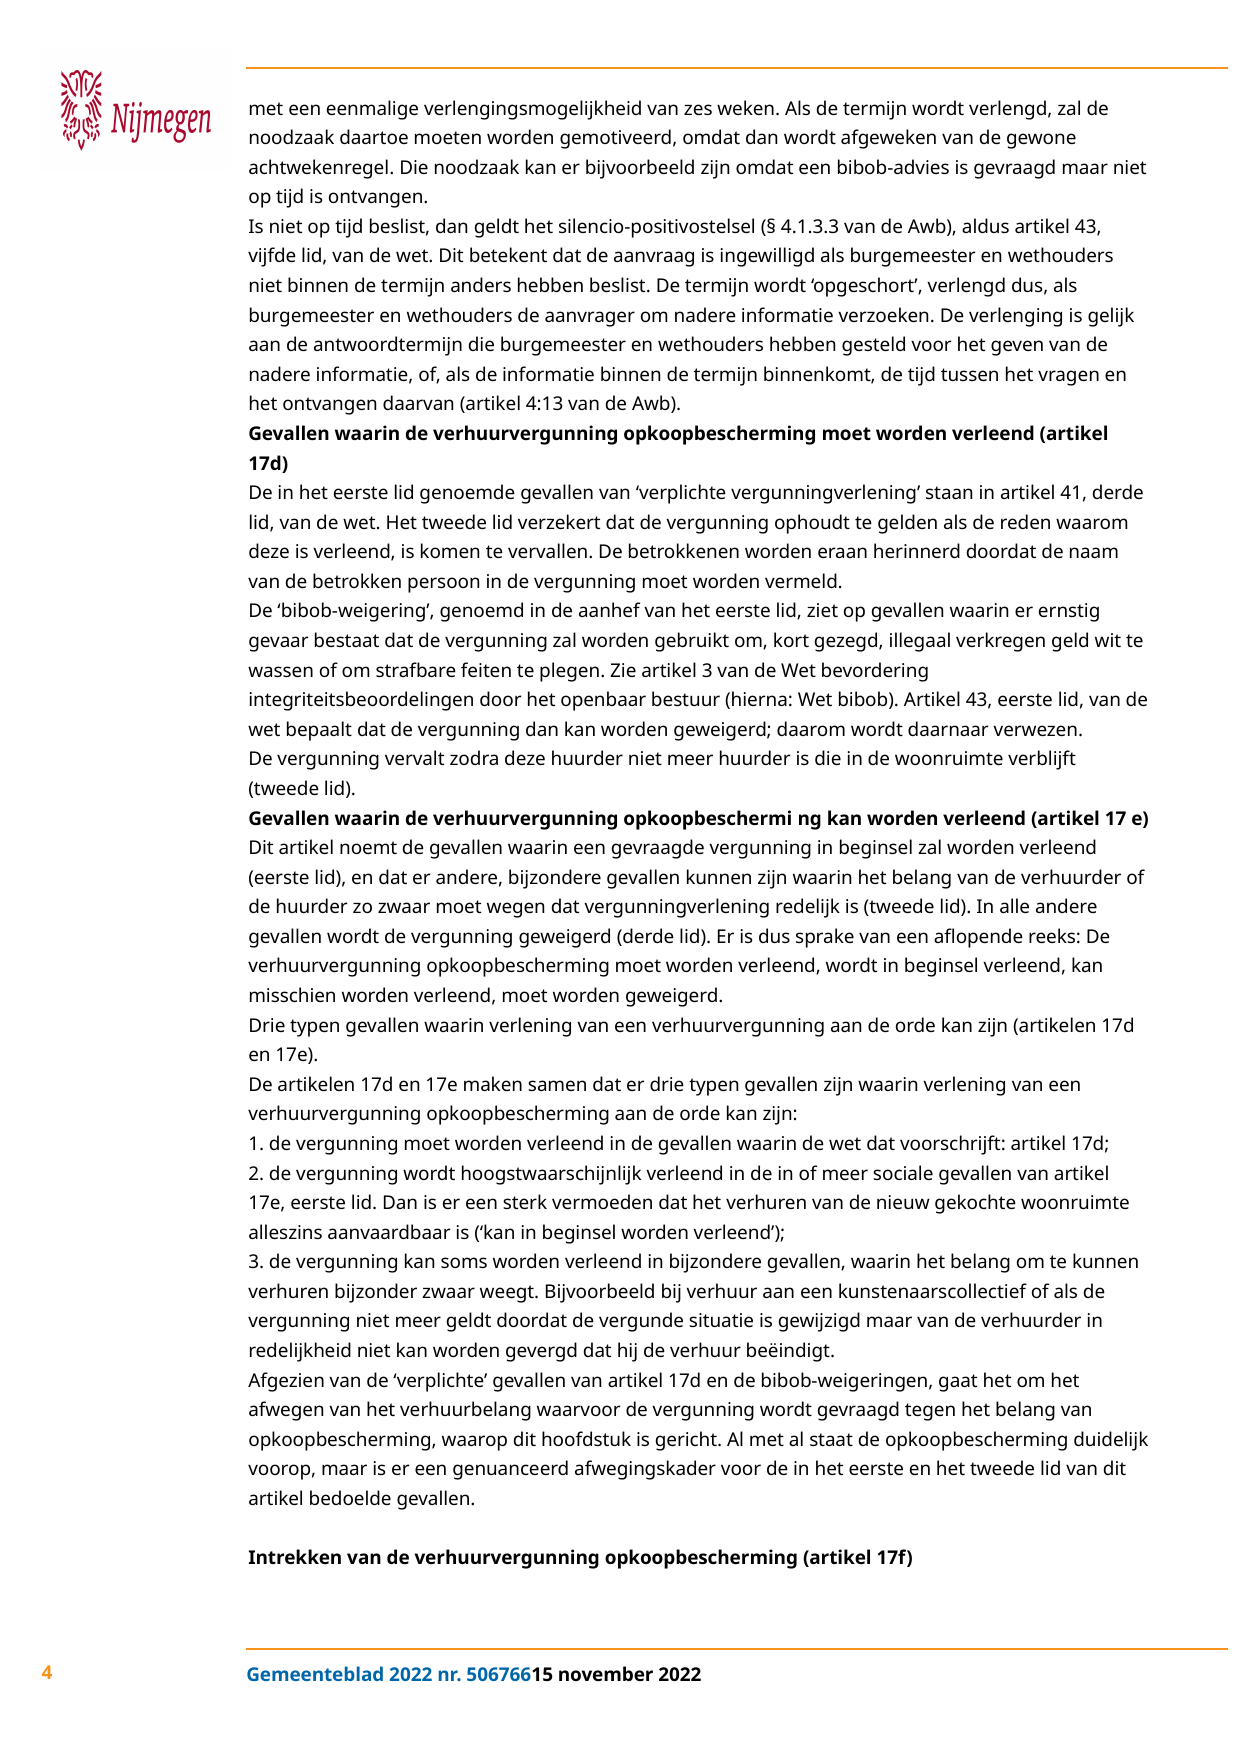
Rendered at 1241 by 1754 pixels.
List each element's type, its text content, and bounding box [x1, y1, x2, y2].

text Dit artikel noemt de gevallen waarin een gevraagde vergunning in beginsel zal worden verleend (eerste lid), en dat er andere, bijzondere gevallen kunnen zijn waarin het belang van de verhuurder of de huurder zo zwaar moet wegen dat vergunningverlening redelijk is (tweede lid). In alle andere gevallen wordt de vergunning geweigerd (derde lid). Er is dus sprake van een aflopende reeks: De verhuurvergunning opkoopbescherming moet worden verleend, wordt in beginsel verleend, kan misschien worden verleend, moet worden geweigerd. [248, 834, 1152, 1008]
text De ‘bibob-weigering’, genoemd in de aanhef van het eerste lid, ziet op gevallen waarin er ernstig gevaar bestaat dat de vergunning zal worden gebruikt om, kort gezegd, illegaal verkregen geld wit te wassen of om strafbare feiten te plegen. Zie artikel 3 van de Wet bevordering integriteitsbeoordelingen door het openbaar bestuur (hierna: Wet bibob). Artikel 43, eerste lid, van de wet bepaalt dat de vergunning dan kan worden geweigerd; daarom wordt daarnaar verwezen. [248, 598, 1152, 742]
text Afgezien van de ‘verplichte’ gevallen van artikel 17d en de bibob-weigeringen, gaat het om het afwegen van het verhuurbelang waarvoor de vergunning wordt gevraagd tegen het belang van opkoopbescherming, waarop dit hoofdstuk is gericht. Al met al staat de opkoopbescherming duidelijk voorop, maar is er een genuanceerd afwegingskader voor de in het eerste en het tweede lid van dit artikel bedoelde gevallen. [248, 1367, 1152, 1511]
text Gevallen waarin de verhuurvergunning opkoopbescherming moet worden verleend (artikel 17d) [248, 420, 1152, 476]
picture [41, 47, 231, 172]
text 3. de vergunning kan soms worden verleend in bijzondere gevallen, waarin het belang om te kunnen verhuren bijzonder zwaar weegt. Bijvoorbeeld bij verhuur aan een kunstenaarscollectief of als de vergunning niet meer geldt doordat de vergunde situatie is gewijzigd maar van de verhuurder in redelijkheid niet kan worden gevergd dat hij de verhuur beëindigt. [248, 1248, 1152, 1363]
text Intrekken van de verhuurvergunning opkoopbescherming (artikel 17f) [248, 1544, 1152, 1570]
text Gevallen waarin de verhuurvergunning opkoopbeschermi ng kan worden verleend (artikel 17 e) [248, 805, 1152, 831]
text Is niet op tijd beslist, dan geldt het silencio-positivostelsel (§ 4.1.3.3 van de Awb), aldus artikel 43, vijfde lid, van de wet. Dit betekent dat de aanvraag is ingewilligd als burgemeester en wethouders niet binnen de termijn anders hebben beslist. De termijn wordt ‘opgeschort’, verlengd dus, als burgemeester en wethouders de aanvrager om nadere informatie verzoeken. De verlenging is gelijk aan de antwoordtermijn die burgemeester en wethouders hebben gesteld voor het geven van de nadere informatie, of, als de informatie binnen de termijn binnenkomt, de tijd tussen het vragen en het ontvangen daarvan (artikel 4:13 van de Awb). [248, 213, 1152, 416]
text 2. de vergunning wordt hoogstwaarschijnlijk verleend in de in of meer sociale gevallen van artikel 17e, eerste lid. Dan is er een sterk vermoeden dat het verhuren van de nieuw gekochte woonruimte alleszins aanvaardbaar is (‘kan in beginsel worden verleend’); [248, 1160, 1152, 1245]
text De artikelen 17d en 17e maken samen dat er drie typen gevallen zijn waarin verlening van een verhuurvergunning opkoopbescherming aan de orde kan zijn: [248, 1071, 1152, 1126]
text 1. de vergunning moet worden verleend in de gevallen waarin de wet dat voorschrijft: artikel 17d; [248, 1130, 1152, 1156]
text De in het eerste lid genoemde gevallen van ‘verplichte vergunningverlening’ staan in artikel 41, derde lid, van de wet. Het tweede lid verzekert dat de vergunning ophoudt te gelden als de reden waarom deze is verleend, is komen te vervallen. De betrokkenen worden eraan herinnerd doordat de naam van de betrokken persoon in de vergunning moet worden vermeld. [248, 479, 1152, 594]
text De vergunning vervalt zodra deze huurder niet meer huurder is die in de woonruimte verblijft (tweede lid). [248, 746, 1152, 801]
text Drie typen gevallen waarin verlening van een verhuurvergunning aan de orde kan zijn (artikelen 17d en 17e). [248, 1012, 1152, 1067]
text met een eenmalige verlengingsmogelijkheid van zes weken. Als de termijn wordt verlengd, zal de noodzaak daartoe moeten worden gemotiveerd, omdat dan wordt afgeweken van de gewone achtwekenregel. Die noodzaak kan er bijvoorbeeld zijn omdat een bibob-advies is gevraagd maar niet op tijd is ontvangen. [248, 95, 1152, 209]
